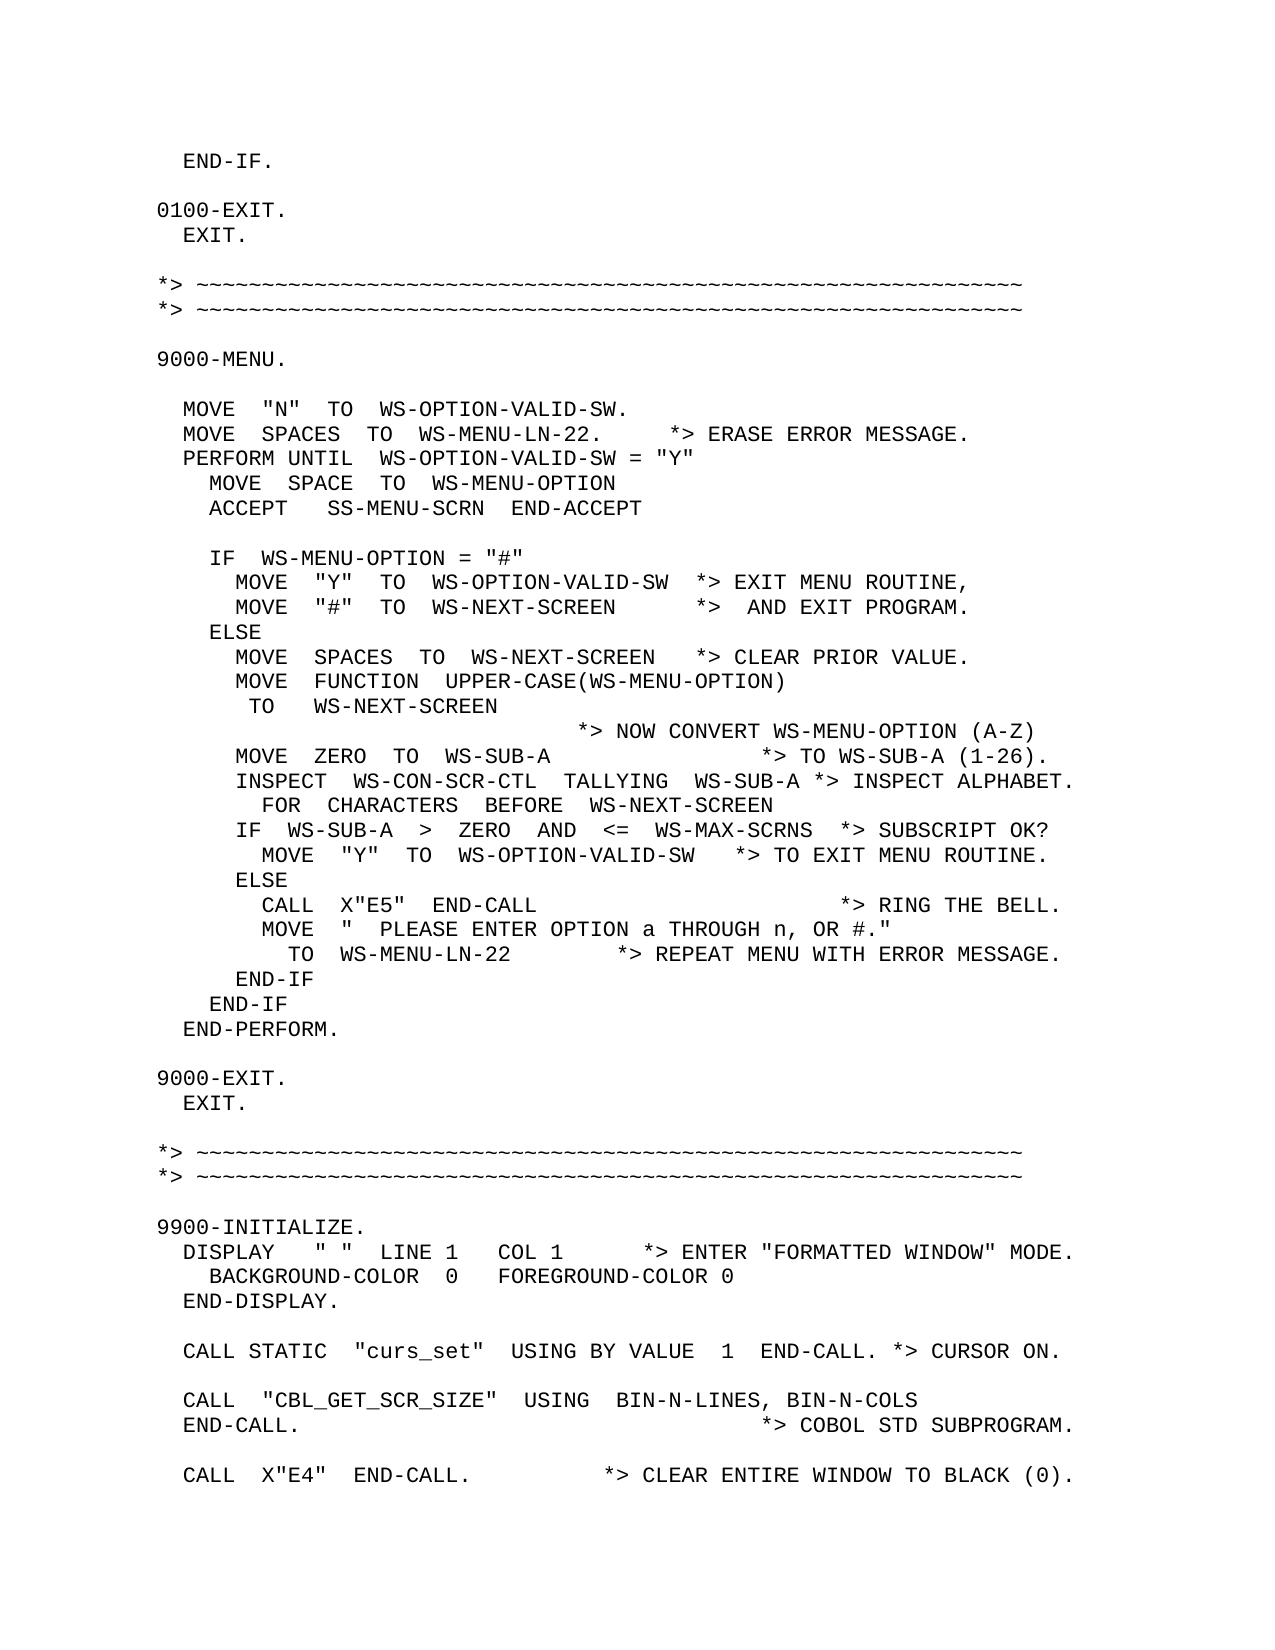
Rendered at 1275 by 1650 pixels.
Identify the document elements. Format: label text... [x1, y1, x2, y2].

text ELSE [156, 869, 1118, 894]
text *> NOW CONVERT WS-MENU-OPTION (A-Z) [156, 720, 1118, 745]
text MOVE "N" TO WS-OPTION-VALID-SW. [156, 398, 1118, 423]
text 9000-MENU. [156, 348, 1118, 373]
text ELSE [156, 621, 1118, 646]
text MOVE SPACES TO WS-MENU-LN-22. *> ERASE ERROR MESSAGE. [156, 423, 1118, 447]
text MOVE ZERO TO WS-SUB-A *> TO WS-SUB-A (1-26). [156, 745, 1118, 770]
text EXIT. [156, 224, 1118, 249]
text END-CALL. *> COBOL STD SUBPROGRAM. [156, 1414, 1118, 1439]
text *> ~~~~~~~~~~~~~~~~~~~~~~~~~~~~~~~~~~~~~~~~~~~~~~~~~~~~~~~~~~~~~~~ [156, 299, 1118, 323]
text MOVE " PLEASE ENTER OPTION a THROUGH n, OR #." [156, 918, 1118, 943]
text 9000-EXIT. [156, 1067, 1118, 1092]
text CALL STATIC "curs_set" USING BY VALUE 1 END-CALL. *> CURSOR ON. [156, 1340, 1118, 1365]
text MOVE FUNCTION UPPER-CASE(WS-MENU-OPTION) [156, 671, 1118, 695]
text BACKGROUND-COLOR 0 FOREGROUND-COLOR 0 [156, 1266, 1118, 1290]
text IF WS-SUB-A > ZERO AND <= WS-MAX-SCRNS *> SUBSCRIPT OK? [156, 819, 1118, 844]
text TO WS-NEXT-SCREEN [156, 695, 1118, 720]
text ACCEPT SS-MENU-SCRN END-ACCEPT [156, 497, 1118, 522]
text TO WS-MENU-LN-22 *> REPEAT MENU WITH ERROR MESSAGE. [156, 943, 1118, 968]
text MOVE "Y" TO WS-OPTION-VALID-SW *> TO EXIT MENU ROUTINE. [156, 844, 1118, 869]
text INSPECT WS-CON-SCR-CTL TALLYING WS-SUB-A *> INSPECT ALPHABET. [156, 770, 1118, 794]
text DISPLAY " " LINE 1 COL 1 *> ENTER "FORMATTED WINDOW" MODE. [156, 1241, 1118, 1266]
text 9900-INITIALIZE. [156, 1216, 1118, 1241]
text PERFORM UNTIL WS-OPTION-VALID-SW = "Y" [156, 447, 1118, 472]
text *> ~~~~~~~~~~~~~~~~~~~~~~~~~~~~~~~~~~~~~~~~~~~~~~~~~~~~~~~~~~~~~~~ [156, 274, 1118, 299]
text *> ~~~~~~~~~~~~~~~~~~~~~~~~~~~~~~~~~~~~~~~~~~~~~~~~~~~~~~~~~~~~~~~ [156, 1142, 1118, 1166]
text FOR CHARACTERS BEFORE WS-NEXT-SCREEN [156, 794, 1118, 819]
text END-IF [156, 993, 1118, 1018]
text MOVE "#" TO WS-NEXT-SCREEN *> AND EXIT PROGRAM. [156, 596, 1118, 621]
text MOVE "Y" TO WS-OPTION-VALID-SW *> EXIT MENU ROUTINE, [156, 571, 1118, 596]
text CALL X"E5" END-CALL *> RING THE BELL. [156, 894, 1118, 918]
text END-IF. [156, 150, 1118, 175]
text END-PERFORM. [156, 1018, 1118, 1042]
text EXIT. [156, 1092, 1118, 1117]
text *> ~~~~~~~~~~~~~~~~~~~~~~~~~~~~~~~~~~~~~~~~~~~~~~~~~~~~~~~~~~~~~~~ [156, 1166, 1118, 1191]
text END-IF [156, 968, 1118, 993]
text 0100-EXIT. [156, 199, 1118, 224]
text CALL X"E4" END-CALL. *> CLEAR ENTIRE WINDOW TO BLACK (0). [156, 1464, 1118, 1489]
text CALL "CBL_GET_SCR_SIZE" USING BIN-N-LINES, BIN-N-COLS [156, 1389, 1118, 1414]
text IF WS-MENU-OPTION = "#" [156, 547, 1118, 571]
text MOVE SPACES TO WS-NEXT-SCREEN *> CLEAR PRIOR VALUE. [156, 646, 1118, 671]
text END-DISPLAY. [156, 1290, 1118, 1315]
text MOVE SPACE TO WS-MENU-OPTION [156, 472, 1118, 497]
